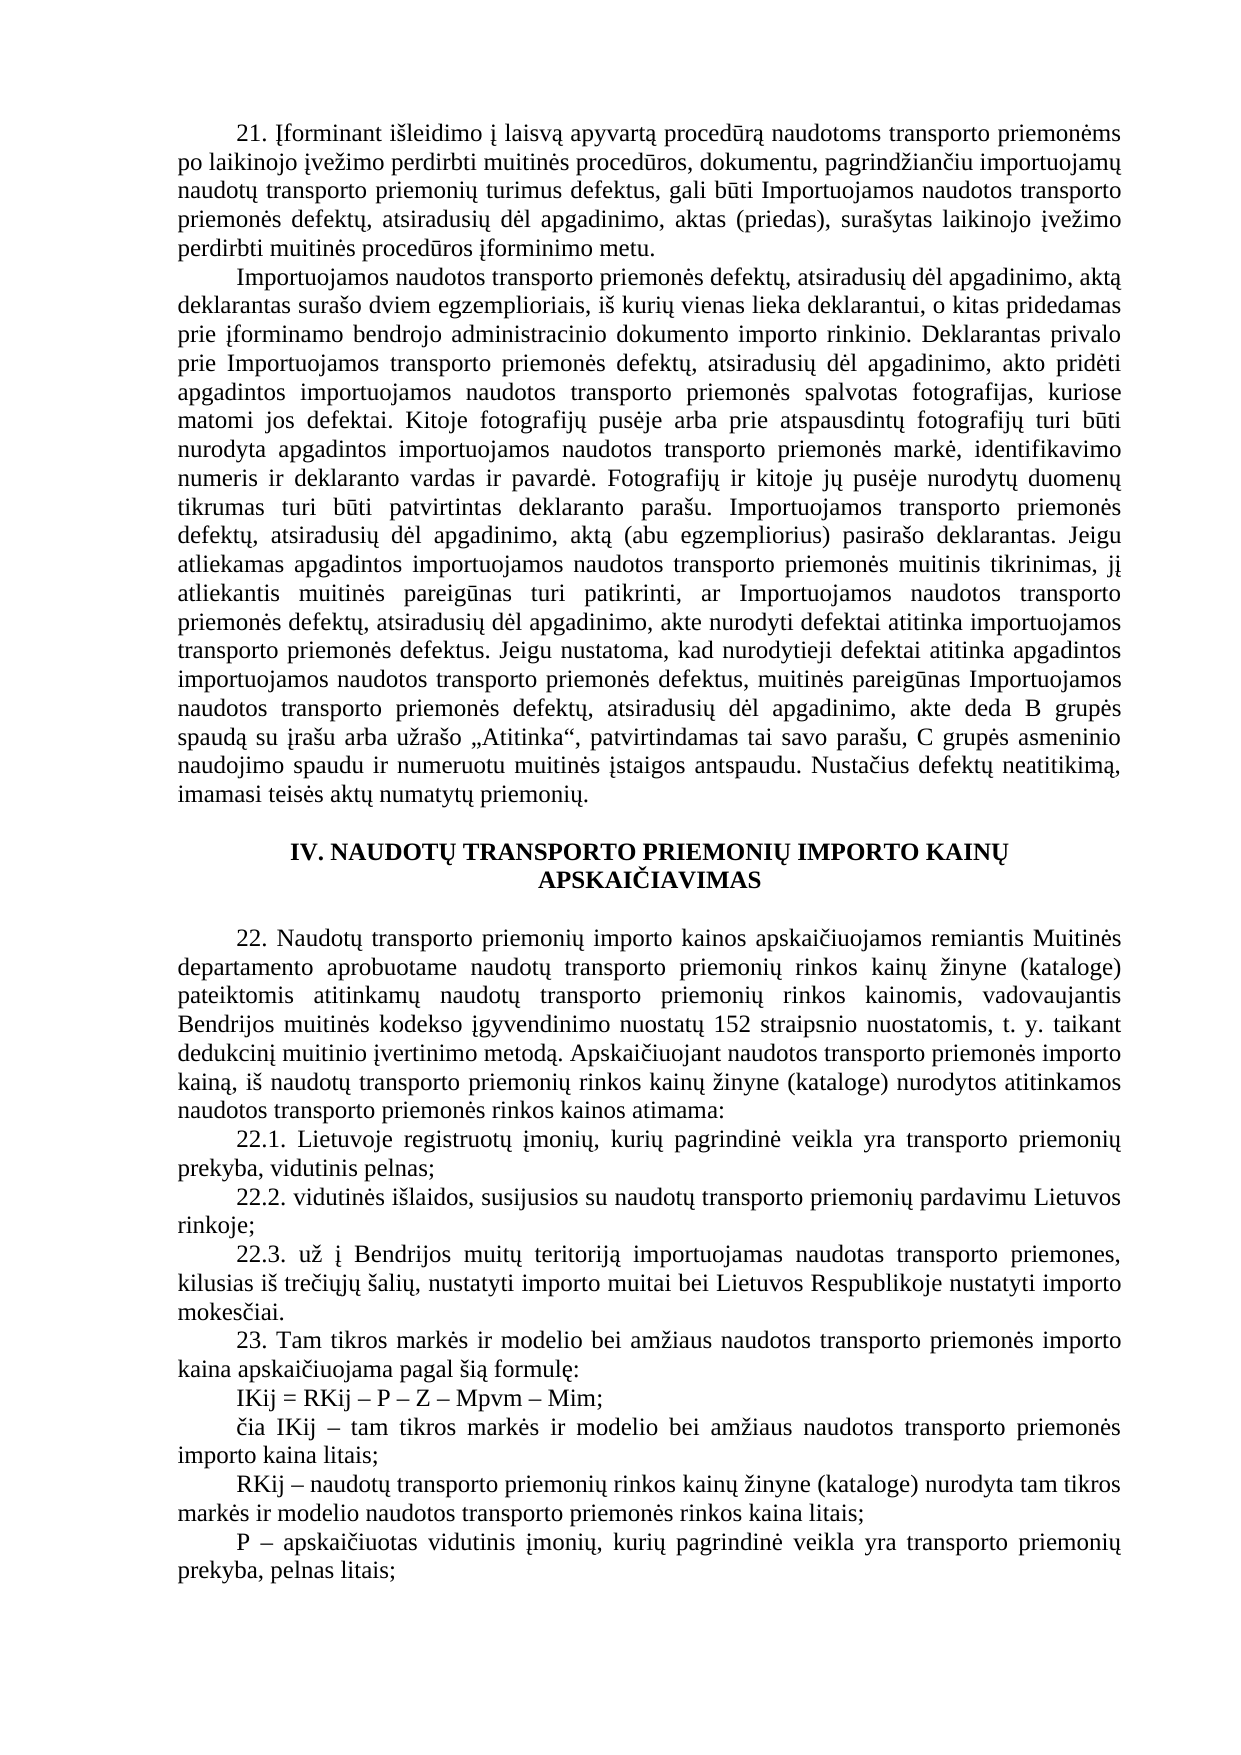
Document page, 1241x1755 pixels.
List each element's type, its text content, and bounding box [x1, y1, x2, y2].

text 22.3. už į Bendrijos muitų teritoriją importuojamas naudotas transporto priemones, kilusias iš trečiųjų šalių, nustatyti importo muitai bei Lietuvos Respublikoje nustatyti importo mokesčiai. [177, 1239, 1122, 1326]
text čia IKij – tam tikros markės ir modelio bei amžiaus naudotos transporto priemonės importo kaina litais; [177, 1412, 1122, 1469]
text Importuojamos naudotos transporto priemonės defektų, atsiradusių dėl apgadinimo, aktą deklarantas surašo dviem egzemplioriais, iš kurių vienas lieka deklarantui, o kitas pridedamas prie įforminamo bendrojo administracinio dokumento importo rinkinio. Deklarantas privalo prie Importuojamos transporto priemonės defektų, atsiradusių dėl apgadinimo, akto pridėti apgadintos importuojamos naudotos transporto priemonės spalvotas fotografijas, kuriose matomi jos defektai. Kitoje fotografijų pusėje arba prie atspausdintų fotografijų turi būti nurodyta apgadintos importuojamos naudotos transporto priemonės markė, identifikavimo numeris ir deklaranto vardas ir pavardė. Fotografijų ir kitoje jų pusėje nurodytų duomenų tikrumas turi būti patvirtintas deklaranto parašu. Importuojamos transporto priemonės defektų, atsiradusių dėl apgadinimo, aktą (abu egzempliorius) pasirašo deklarantas. Jeigu atliekamas apgadintos importuojamos naudotos transporto priemonės muitinis tikrinimas, jį atliekantis muitinės pareigūnas turi patikrinti, ar Importuojamos naudotos transporto priemonės defektų, atsiradusių dėl apgadinimo, akte nurodyti defektai atitinka importuojamos transporto priemonės defektus. Jeigu nustatoma, kad nurodytieji defektai atitinka apgadintos importuojamos naudotos transporto priemonės defektus, muitinės pareigūnas Importuojamos naudotos transporto priemonės defektų, atsiradusių dėl apgadinimo, akte deda B grupės spaudą su įrašu arba užrašo „Atitinka“, patvirtindamas tai savo parašu, C grupės asmeninio naudojimo spaudu ir numeruotu muitinės įstaigos antspaudu. Nustačius defektų neatitikimą, imamasi teisės aktų numatytų priemonių. [177, 262, 1122, 808]
text 22. Naudotų transporto priemonių importo kainos apskaičiuojamos remiantis Muitinės departamento aprobuotame naudotų transporto priemonių rinkos kainų žinyne (kataloge) pateiktomis atitinkamų naudotų transporto priemonių rinkos kainomis, vadovaujantis Bendrijos muitinės kodekso įgyvendinimo nuostatų 152 straipsnio nuostatomis, t. y. taikant dedukcinį muitinio įvertinimo metodą. Apskaičiuojant naudotos transporto priemonės importo kainą, iš naudotų transporto priemonių rinkos kainų žinyne (kataloge) nurodytos atitinkamos naudotos transporto priemonės rinkos kainos atimama: [177, 923, 1122, 1124]
text 21. Įforminant išleidimo į laisvą apyvartą procedūrą naudotoms transporto priemonėms po laikinojo įvežimo perdirbti muitinės procedūros, dokumentu, pagrindžiančiu importuojamų naudotų transporto priemonių turimus defektus, gali būti Importuojamos naudotos transporto priemonės defektų, atsiradusių dėl apgadinimo, aktas (priedas), surašytas laikinojo įvežimo perdirbti muitinės procedūros įforminimo metu. [177, 118, 1122, 262]
text IKij = RKij – P – Z – Mpvm – Mim; [177, 1383, 1122, 1412]
text 22.1. Lietuvoje registruotų įmonių, kurių pagrindinė veikla yra transporto priemonių prekyba, vidutinis pelnas; [177, 1124, 1122, 1182]
text IV. NAUDOTŲ TRANSPORTO PRIEMONIŲ IMPORTO KAINŲ APSKAIČIAVIMAS [177, 837, 1122, 894]
text 23. Tam tikros markės ir modelio bei amžiaus naudotos transporto priemonės importo kaina apskaičiuojama pagal šią formulę: [177, 1326, 1122, 1383]
text RKij – naudotų transporto priemonių rinkos kainų žinyne (kataloge) nurodyta tam tikros markės ir modelio naudotos transporto priemonės rinkos kaina litais; [177, 1469, 1122, 1527]
text 22.2. vidutinės išlaidos, susijusios su naudotų transporto priemonių pardavimu Lietuvos rinkoje; [177, 1182, 1122, 1239]
text P – apskaičiuotas vidutinis įmonių, kurių pagrindinė veikla yra transporto priemonių prekyba, pelnas litais; [177, 1527, 1122, 1584]
